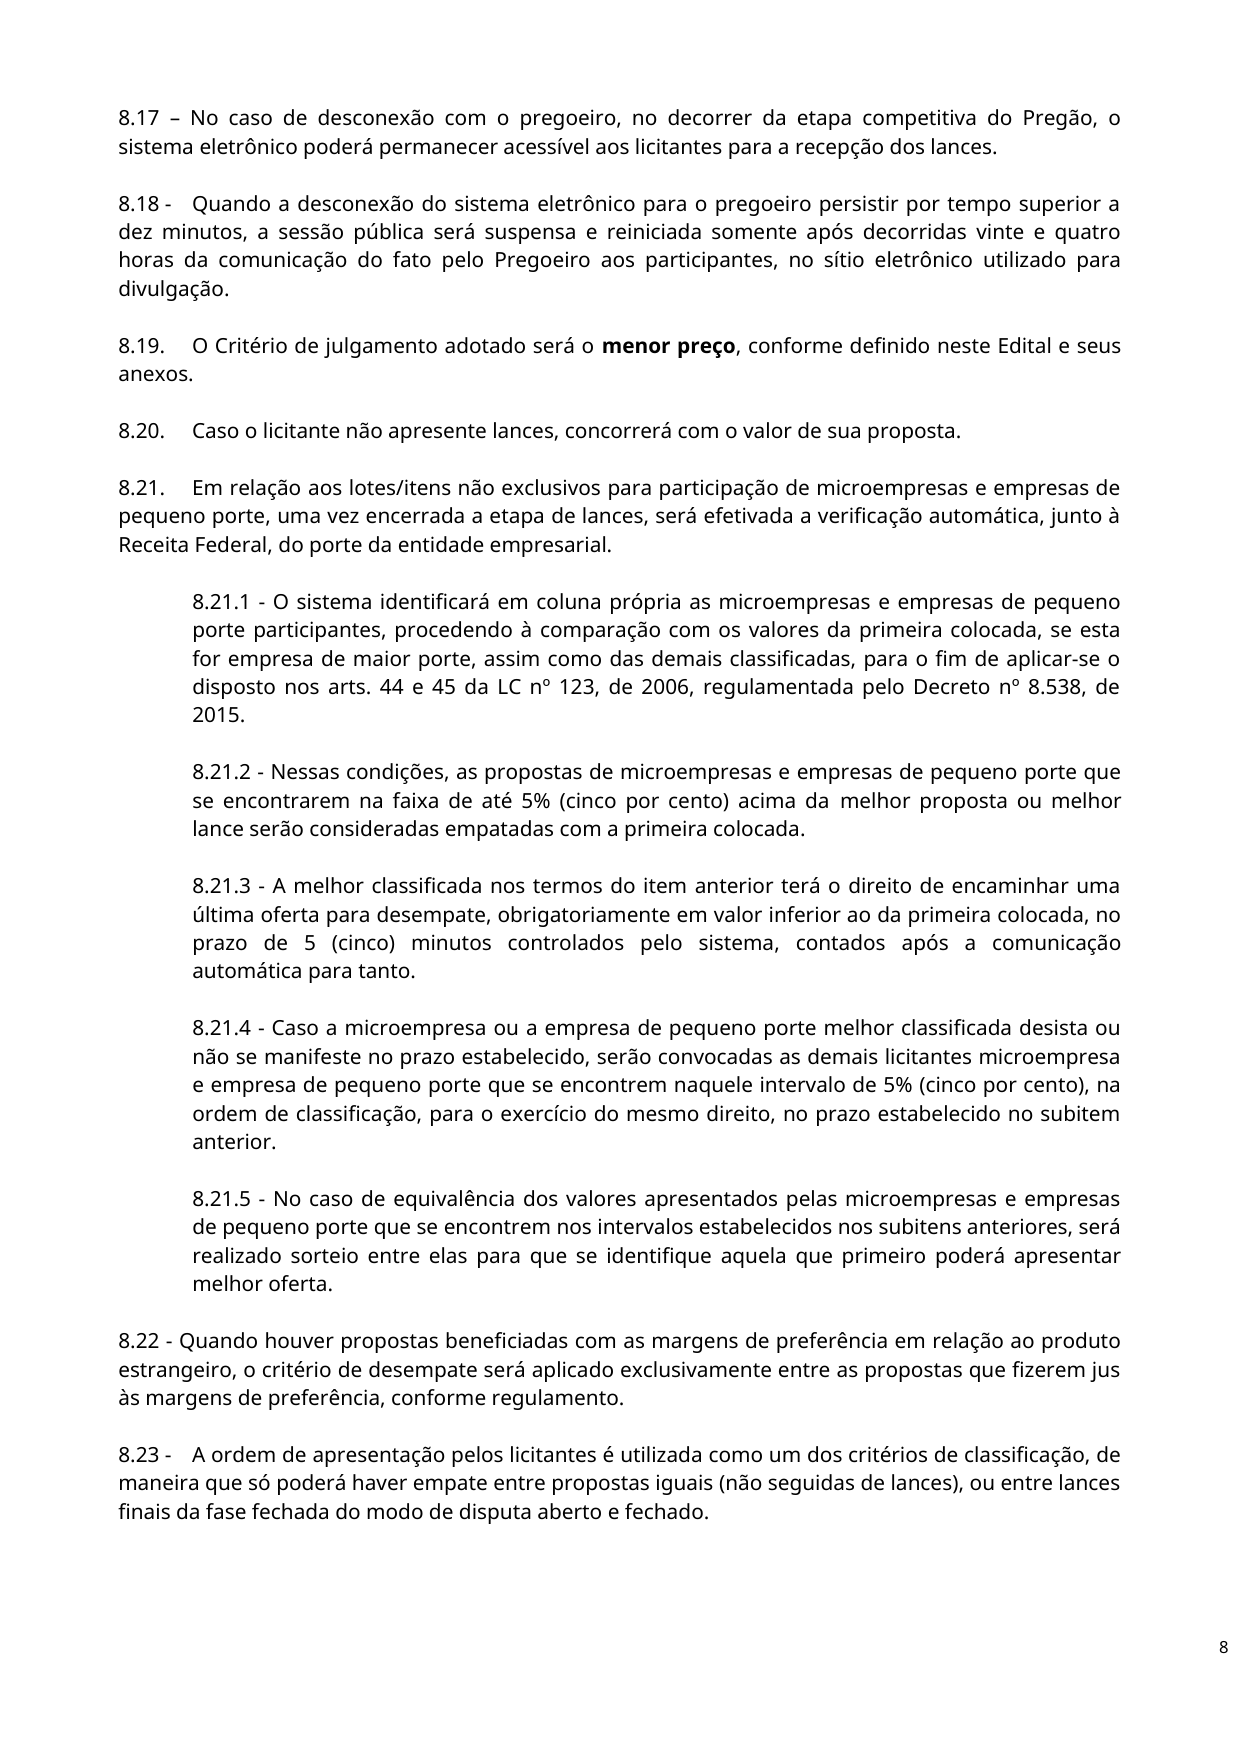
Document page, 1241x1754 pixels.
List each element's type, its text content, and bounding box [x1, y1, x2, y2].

text 8.21.1 - O sistema identificará em coluna própria as microempresas e empresas de pequeno porte participantes, procedendo à comparação com os valores da primeira colocada, se esta for empresa de maior porte, assim como das demais classificadas, para o fim de aplicar-se o disposto nos arts. 44 e 45 da LC nº 123, de 2006, regulamentada pelo Decreto nº 8.538, de 2015. [192, 587, 1122, 729]
text 8.19. O Critério de julgamento adotado será o menor preço, conforme definido neste Edital e seus anexos. [118, 331, 1122, 388]
text 8.21.5 - No caso de equivalência dos valores apresentados pelas microempresas e empresas de pequeno porte que se encontrem nos intervalos estabelecidos nos subitens anteriores, será realizado sorteio entre elas para que se identifique aquela que primeiro poderá apresentar melhor oferta. [192, 1184, 1122, 1298]
text 8.21. Em relação aos lotes/itens não exclusivos para participação de microempresas e empresas de pequeno porte, uma vez encerrada a etapa de lances, será efetivada a verificação automática, junto à Receita Federal, do porte da entidade empresarial. [118, 473, 1122, 558]
text 8.21.2 - Nessas condições, as propostas de microempresas e empresas de pequeno porte que se encontrarem na faixa de até 5% (cinco por cento) acima da melhor proposta ou melhor lance serão consideradas empatadas com a primeira colocada. [192, 757, 1122, 843]
text 8.20. Caso o licitante não apresente lances, concorrerá com o valor de sua proposta. [118, 416, 1122, 445]
text 8.23 - A ordem de apresentação pelos licitantes é utilizada como um dos critérios de classificação, de maneira que só poderá haver empate entre propostas iguais (não seguidas de lances), ou entre lances finais da fase fechada do modo de disputa aberto e fechado. [118, 1440, 1122, 1525]
text 8.21.3 - A melhor classificada nos termos do item anterior terá o direito de encaminhar uma última oferta para desempate, obrigatoriamente em valor inferior ao da primeira colocada, no prazo de 5 (cinco) minutos controlados pelo sistema, contados após a comunicação automática para tanto. [192, 871, 1122, 985]
text 8.17 – No caso de desconexão com o pregoeiro, no decorrer da etapa competitiva do Pregão, o sistema eletrônico poderá permanecer acessível aos licitantes para a recepção dos lances. [118, 103, 1122, 160]
text 8.21.4 - Caso a microempresa ou a empresa de pequeno porte melhor classificada desista ou não se manifeste no prazo estabelecido, serão convocadas as demais licitantes microempresa e empresa de pequeno porte que se encontrem naquele intervalo de 5% (cinco por cento), na ordem de classificação, para o exercício do mesmo direito, no prazo estabelecido no subitem anterior. [192, 1013, 1122, 1156]
text 8.18 - Quando a desconexão do sistema eletrônico para o pregoeiro persistir por tempo superior a dez minutos, a sessão pública será suspensa e reiniciada somente após decorridas vinte e quatro horas da comunicação do fato pelo Pregoeiro aos participantes, no sítio eletrônico utilizado para divulgação. [118, 189, 1122, 302]
text 8.22 - Quando houver propostas beneficiadas com as margens de preferência em relação ao produto estrangeiro, o critério de desempate será aplicado exclusivamente entre as propostas que fizerem jus às margens de preferência, conforme regulamento. [118, 1326, 1122, 1412]
